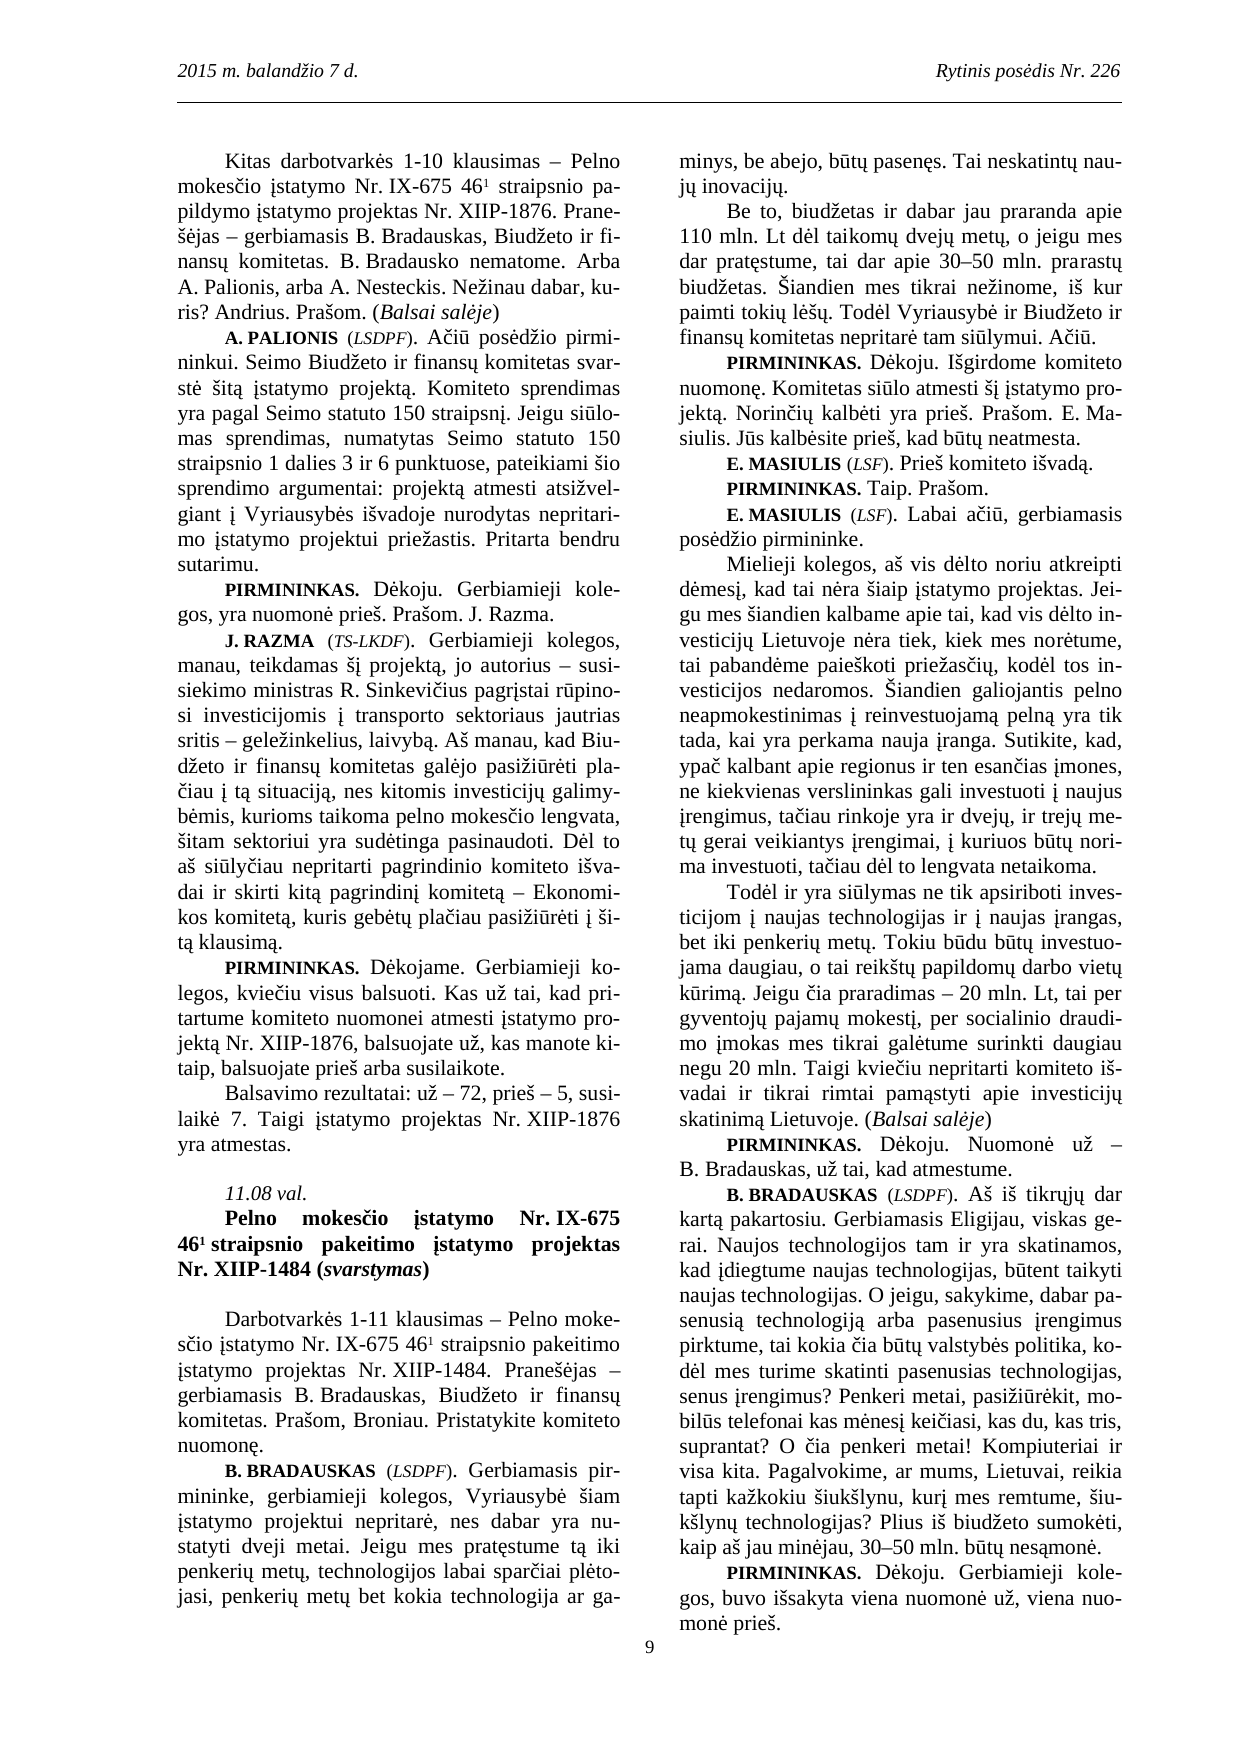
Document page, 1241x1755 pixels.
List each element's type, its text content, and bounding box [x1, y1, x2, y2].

text Pel­no mo­kes­čio įsta­ty­mo Nr. IX-675 461 straips­nio pa­kei­ti­mo įsta­ty­mo pro­jek­tas Nr. XIIP-1484 (svars­ty­mas) [177, 1205, 620, 1281]
text To­dėl ir yra siū­ly­mas ne tik ap­si­ri­bo­ti in­ves­ti­ci­jom į nau­jas tech­no­lo­gi­jas ir į nau­jas įran­gas, bet iki pen­ke­rių me­tų. To­kiu bū­du bū­tų in­ves­tuo­ja­ma dau­giau, o tai reikš­tų pa­pil­do­mų dar­bo vie­tų kū­ri­mą. Jei­gu čia pra­ra­di­mas – 20 mln. Lt, tai per gy­ven­to­jų pa­ja­mų mo­kes­tį, per so­cia­li­nio drau­di­mo įmo­kas mes tik­rai ga­lė­tu­me su­rink­ti dau­giau ne­gu 20 mln. Tai­gi kvie­čiu ne­pri­tar­ti ko­mi­te­to iš­va­dai ir tik­rai rim­tai pa­mąs­ty­ti apie in­ves­ti­ci­jų ska­ti­ni­mą Lie­tu­vo­je. (Bal­sai sa­lė­je) [679, 879, 1122, 1131]
text Ki­tas dar­bo­tvarkės 1-10 klau­si­mas – Pel­no mo­kes­čio įsta­ty­mo Nr. IX-675 461 straips­nio pa­pil­dy­mo įsta­ty­mo pro­jek­tas Nr. XIIP-1876. Pra­ne­šė­jas – ger­bia­ma­sis B. Bra­daus­kas, Biu­dže­to ir fi­nan­sų ko­mi­te­tas. B. Bra­daus­ko ne­ma­to­me. Ar­ba A. Pa­lio­nis, ar­ba A. Ne­stec­kis. Ne­ži­nau da­bar, ku­ris? An­drius. Pra­šom. (Bal­sai sa­lė­je) [177, 148, 620, 324]
text A. PALIONIS (LSDPF). Ačiū po­sė­džio pir­mi­nin­kui. Sei­mo Biu­dže­to ir fi­nan­sų ko­mi­te­tas svar­s­tė ši­tą įsta­ty­mo pro­jek­tą. Ko­mi­te­to spren­di­mas yra pa­gal Sei­mo sta­tu­to 150 straips­nį. Jei­gu siū­lo­mas spren­di­mas, nu­ma­ty­tas Sei­mo sta­tu­to 150 straips­nio 1 da­lies 3 ir 6 punk­tuo­se, pa­tei­kia­mi šio spren­di­mo ar­gu­men­tai: pro­jek­tą at­mes­ti at­si­žvel­giant į Vy­riau­sy­bės iš­va­do­je nu­ro­dy­tas ne­pri­ta­ri­mo įsta­ty­mo pro­jek­tui prie­žas­tis. Pri­tar­ta ben­dru su­ta­ri­mu. [177, 324, 620, 576]
text Bal­sa­vi­mo re­zul­ta­tai: už – 72, prieš – 5, su­si­lai­kė 7. Tai­gi įsta­ty­mo pro­jek­tas Nr. XIIP-1876 yra at­mes­tas. [177, 1080, 620, 1156]
text Be to, biu­dže­tas ir da­bar jau pra­ran­da apie 110 mln. Lt dėl tai­ko­mų dve­jų me­tų, o jei­gu mes dar pra­tęs­tu­me, tai dar apie 30–50 mln. pra­ras­tų biu­dže­tas. Šian­dien mes tik­rai ne­ži­no­me, iš kur pa­im­ti to­kių lė­šų. To­dėl Vy­riau­sy­bė ir Biu­dže­to ir fi­nan­sų ko­mi­te­tas ne­pri­ta­rė tam siū­ly­mui. Ačiū. [679, 198, 1122, 349]
text B. BRADAUSKAS (LSDPF). Aš iš tik­rų­jų dar kar­tą pa­kar­to­siu. Ger­bia­ma­sis Eli­gi­jau, vis­kas ge­rai. Nau­jos tech­no­lo­gi­jos tam ir yra ska­ti­na­mos, kad įdieg­tu­me nau­jas tech­no­lo­gi­jas, bū­tent tai­ky­ti nau­jas tech­no­lo­gi­jas. O jei­gu, sa­ky­ki­me, da­bar pa­se­nu­sią tech­no­lo­gi­ją ar­ba pa­se­nu­sius įren­gi­mus pirk­tu­me, tai ko­kia čia bū­tų vals­ty­bės po­li­ti­ka, ko­dėl mes tu­ri­me ska­tin­ti pa­se­nu­sias tech­no­lo­gi­jas, se­nus įren­gi­mus? Pen­ke­ri me­tai, pa­si­žiū­rė­kit, mo­bi­lūs te­le­fo­nai kas mė­ne­sį kei­čia­si, kas du, kas tris, su­pran­tat? O čia pen­ke­ri me­tai! Kom­piu­te­riai ir vi­sa ki­ta. Pa­gal­vo­ki­me, ar mums, Lie­tu­vai, rei­kia tap­ti kaž­ko­kiu šiukš­ly­nu, ku­rį mes rem­tu­me, šiu­kš­ly­nų tech­no­lo­gi­jas? Plius iš biu­dže­to su­mo­kė­ti, kaip aš jau mi­nė­jau, 30–50 mln. bū­tų ne­są­mo­nė. [679, 1181, 1122, 1559]
text Dar­bo­tvarkės 1-11 klau­si­mas – Pel­no mo­ke­s­čio įsta­ty­mo Nr. IX-675 461 straips­nio pa­kei­ti­mo įsta­ty­mo pro­jek­tas Nr. XIIP-1484. Pra­ne­šė­jas – ger­bia­ma­sis B. Bra­daus­kas, Biu­dže­to ir fi­nan­sų ko­mi­te­tas. Pra­šom, Bro­niau. Pri­sta­ty­ki­te ko­mi­te­to nuo­mo­nę. [177, 1306, 620, 1457]
text B. BRADAUSKAS (LSDPF). Ger­bia­ma­sis pir­mi­nin­ke, ger­bia­mie­ji ko­le­gos, Vy­riau­sy­bė šiam įsta­ty­mo pro­jek­tui ne­pri­ta­rė, nes da­bar yra nu­staty­ti dve­ji me­tai. Jei­gu mes pra­tęs­tu­me tą iki pen­ke­rių me­tų, tech­no­lo­gi­jos la­bai spar­čiai plė­to­ja­si, pen­ke­rių me­tų bet ko­kia tech­no­lo­gi­ja ar ga­ [177, 1457, 620, 1609]
text PIRMININKAS. Dė­ko­ja­me. Ger­bia­mie­ji ko­le­gos, kvie­čiu vi­sus bal­suo­ti. Kas už tai, kad pri­tar­tu­me ko­mi­te­to nuo­mo­nei at­mes­ti įsta­ty­mo pro­jek­tą Nr. XIIP-1876, bal­suo­ja­te už, kas ma­no­te ki­taip, bal­suo­ja­te prieš ar­ba su­si­lai­ko­te. [177, 954, 620, 1080]
text mi­nys, be abe­jo, bū­tų pa­se­nęs. Tai ne­ska­tin­tų nau­jų ino­va­ci­jų. [679, 148, 1122, 198]
text PIRMININKAS. Dė­ko­ju. Iš­gir­do­me ko­mi­te­to nuo­mo­nę. Ko­mi­te­tas siū­lo at­mes­ti šį įsta­ty­mo pro­jek­tą. No­rin­čių kal­bė­ti yra prieš. Pra­šom. E. Ma­siu­lis. Jūs kal­bė­si­te prieš, kad bū­tų ne­at­mes­ta. [679, 349, 1122, 450]
text PIRMININKAS. Dė­ko­ju. Ger­bia­mie­ji ko­le­gos, bu­vo iš­sa­ky­ta vie­na nuo­mo­nė už, vie­na nuo­mo­nė prieš. [679, 1559, 1122, 1635]
text E. MASIULIS (LSF). Prieš ko­mi­te­to iš­va­dą. [679, 450, 1122, 475]
text PIRMININKAS. Dė­ko­ju. Ger­bia­mie­ji ko­le­gos, yra nuo­mo­nė prieš. Pra­šom. J. Raz­ma. [177, 576, 620, 627]
text 11.08 val. [224, 1181, 620, 1205]
text PIRMININKAS. Taip. Pra­šom. [679, 475, 1122, 501]
text Mie­lie­ji ko­le­gos, aš vis dėl­to no­riu at­kreip­ti dė­me­sį, kad tai nė­ra šiaip įsta­ty­mo pro­jek­tas. Jei­gu mes šian­dien kal­ba­me apie tai, kad vis dėl­to in­ves­ti­ci­jų Lie­tu­vo­je nė­ra tiek, kiek mes no­rė­tu­me, tai pa­ban­dė­me pa­ieš­ko­ti prie­žas­čių, ko­dėl tos in­ves­ti­ci­jos ne­da­ro­mos. Šian­dien ga­lio­jan­tis pel­no ne­ap­mo­kes­ti­ni­mas į rein­ves­tuo­ja­mą pel­ną yra tik ta­da, kai yra per­ka­ma nau­ja įran­ga. Su­ti­ki­te, kad, ypač kal­bant apie re­gio­nus ir ten esan­čias įmo­nes, ne kiek­vie­nas ver­sli­nin­kas ga­li in­ves­tuo­ti į nau­jus įren­gi­mus, ta­čiau rin­ko­je yra ir dve­jų, ir tre­jų me­tų ge­rai vei­kian­tys įren­gi­mai, į ku­riuos bū­tų no­ri­ma in­ves­tuo­ti, ta­čiau dėl to leng­va­ta ne­tai­ko­ma. [679, 551, 1122, 879]
text J. RAZMA (TS-LKDF). Ger­bia­mie­ji ko­le­gos, ma­nau, teik­da­mas šį pro­jek­tą, jo au­to­rius – su­si­sie­ki­mo mi­nist­ras R. Sin­ke­vi­čius pa­grįs­tai rū­pi­no­si in­ves­ti­ci­jo­mis į trans­por­to sek­to­riaus jaut­rias sri­tis – ge­le­žin­ke­lius, lai­vy­bą. Aš ma­nau, kad Biu­dže­to ir fi­nan­sų ko­mi­te­tas ga­lė­jo pa­si­žiū­rė­ti pla­čiau į tą si­tu­a­ci­ją, nes ki­to­mis in­ves­ti­ci­jų ga­li­my­bė­mis, ku­rioms tai­ko­ma pel­no mo­kes­čio leng­va­ta, ši­tam sek­to­riui yra su­dė­tin­ga pa­si­nau­do­ti. Dėl to aš siū­ly­čiau ne­pri­tar­ti pa­grin­di­nio ko­mi­te­to iš­va­dai ir skir­ti ki­tą pa­grin­di­nį ko­mi­te­tą – Eko­no­mi­kos ko­mi­te­tą, ku­ris ge­bė­tų pla­čiau pa­si­žiū­rė­ti į ši­tą klau­si­mą. [177, 627, 620, 954]
text PIRMININKAS. Dė­ko­ju. Nuo­mo­nė už – B. Bra­daus­kas, už tai, kad at­mes­tu­me. [679, 1131, 1122, 1181]
text E. MASIULIS (LSF). La­bai ačiū, ger­bia­ma­sis po­sė­džio pir­mi­nin­ke. [679, 501, 1122, 551]
